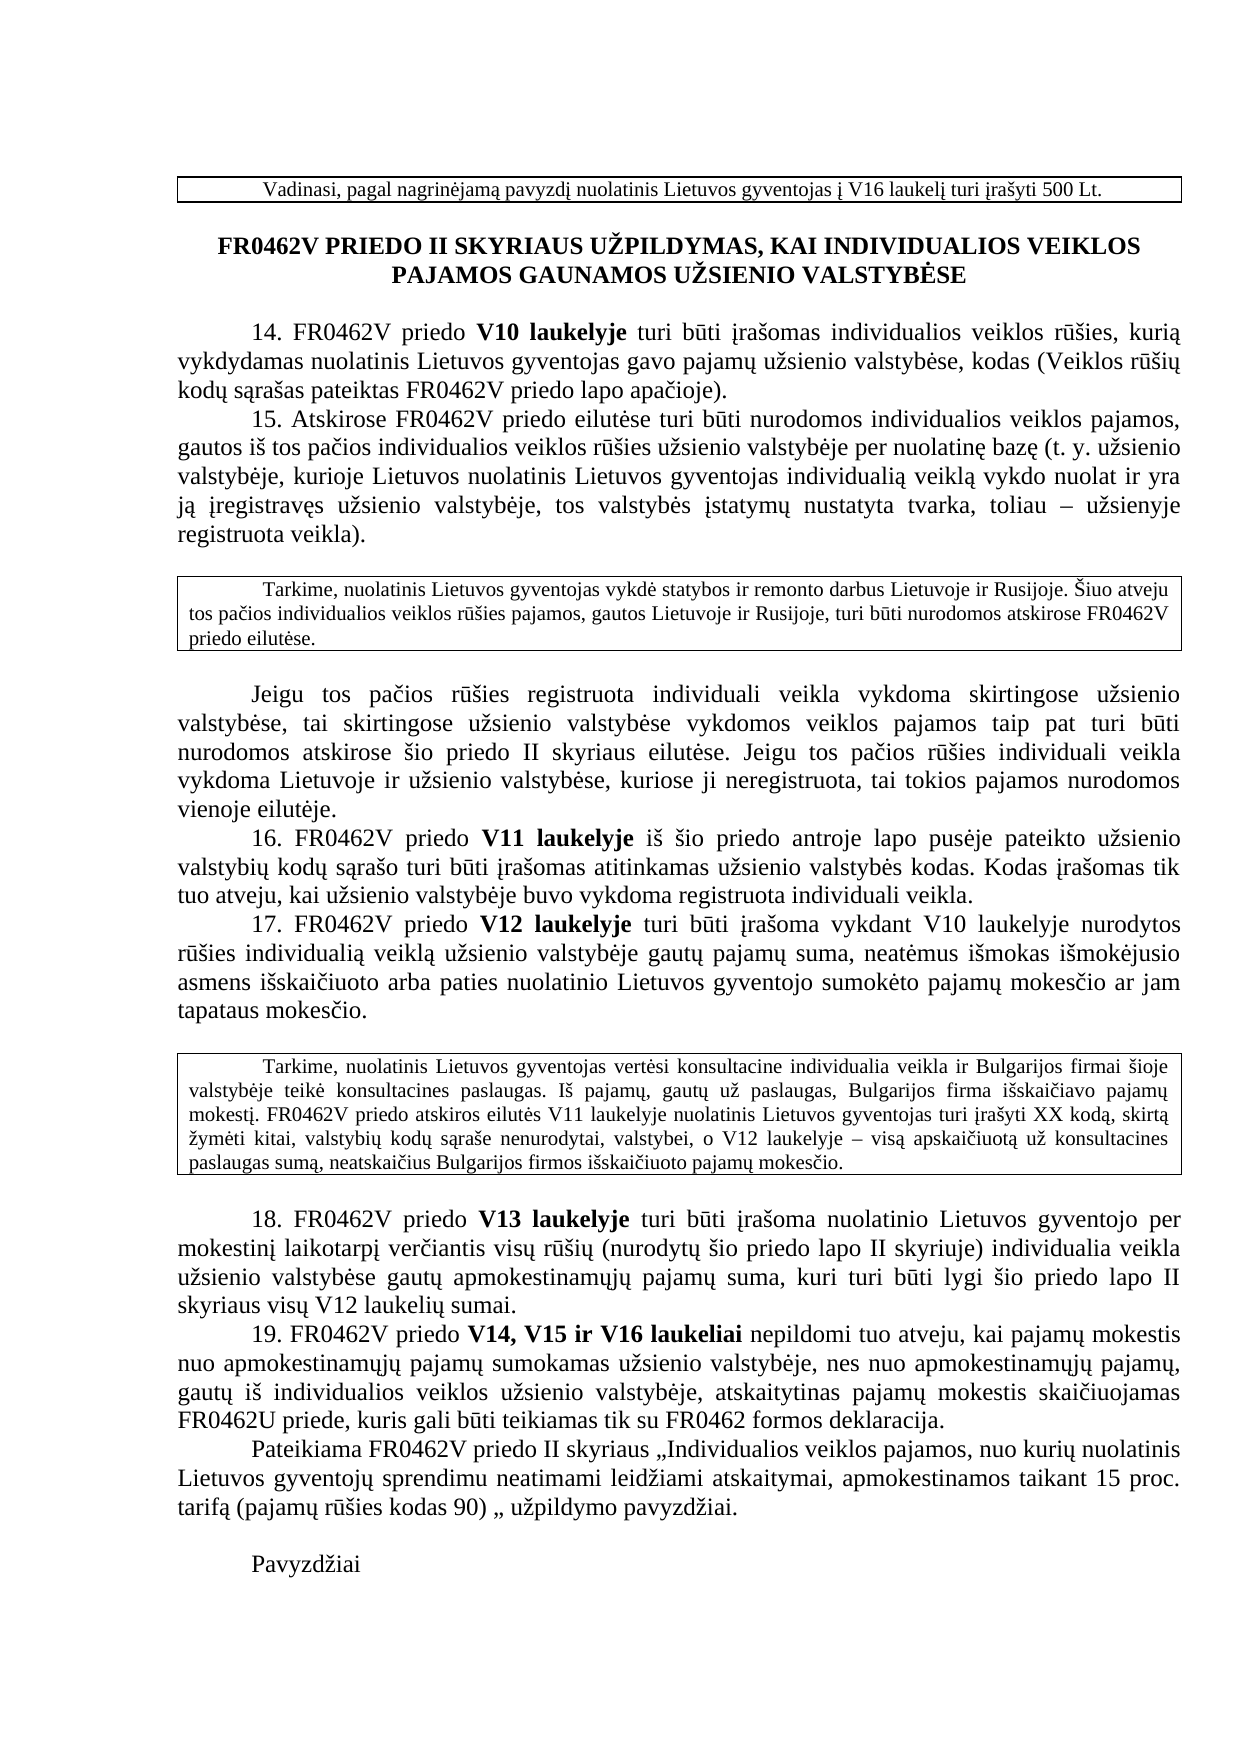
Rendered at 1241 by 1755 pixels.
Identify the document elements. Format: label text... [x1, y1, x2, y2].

text Jeigu tos pačios rūšies registruota individuali veikla vykdoma skirtingose užsienio valstybėse, tai skirtingose užsienio valstybėse vykdomos veiklos pajamos taip pat turi būti nurodomos atskirose šio priedo II skyriaus eilutėse. Jeigu tos pačios rūšies individuali veikla vykdoma Lietuvoje ir užsienio valstybėse, kuriose ji neregistruota, tai tokios pajamos nurodomos vienoje eilutėje. [177, 679, 1181, 823]
text 17. FR0462V priedo V12 laukelyje turi būti įrašoma vykdant V10 laukelyje nurodytos rūšies individualią veiklą užsienio valstybėje gautų pajamų suma, neatėmus išmokas išmokėjusio asmens išskaičiuoto arba paties nuolatinio Lietuvos gyventojo sumokėto pajamų mokesčio ar jam tapataus mokesčio. [177, 909, 1181, 1024]
text Pateikiama FR0462V priedo II skyriaus „Individualios veiklos pajamos, nuo kurių nuolatinis Lietuvos gyventojų sprendimu neatimami leidžiami atskaitymai, apmokestinamos taikant 15 proc. tarifą (pajamų rūšies kodas 90) „ užpildymo pavyzdžiai. [177, 1434, 1181, 1520]
text 16. FR0462V priedo V11 laukelyje iš šio priedo antroje lapo pusėje pateikto užsienio valstybių kodų sąrašo turi būti įrašomas atitinkamas užsienio valstybės kodas. Kodas įrašomas tik tuo atveju, kai užsienio valstybėje buvo vykdoma registruota individuali veikla. [177, 823, 1181, 909]
text 18. FR0462V priedo V13 laukelyje turi būti įrašoma nuolatinio Lietuvos gyventojo per mokestinį laikotarpį verčiantis visų rūšių (nurodytų šio priedo lapo II skyriuje) individualia veikla užsienio valstybėse gautų apmokestinamųjų pajamų suma, kuri turi būti lygi šio priedo lapo II skyriaus visų V12 laukelių sumai. [177, 1204, 1181, 1319]
table_header Vadinasi, pagal nagrinėjamą pavyzdį nuolatinis Lietuvos gyventojas į V16 laukelį turi įrašyti 500 Lt. [178, 178, 1181, 201]
table_header Tarkime, nuolatinis Lietuvos gyventojas vykdė statybos ir remonto darbus Lietuvoje ir Rusijoje. Šiuo atveju tos pačios individualios veiklos rūšies pajamos, gautos Lietuvoje ir Rusijoje, turi būti nurodomos atskirose FR0462V priedo eilutėse. [178, 577, 1181, 649]
text 15. Atskirose FR0462V priedo eilutėse turi būti nurodomos individualios veiklos pajamos, gautos iš tos pačios individualios veiklos rūšies užsienio valstybėje per nuolatinę bazę (t. y. užsienio valstybėje, kurioje Lietuvos nuolatinis Lietuvos gyventojas individualią veiklą vykdo nuolat ir yra ją įregistravęs užsienio valstybėje, tos valstybės įstatymų nustatyta tvarka, toliau – užsienyje registruota veikla). [177, 404, 1181, 547]
table_header Tarkime, nuolatinis Lietuvos gyventojas vertėsi konsultacine individualia veikla ir Bulgarijos firmai šioje valstybėje teikė konsultacines paslaugas. Iš pajamų, gautų už paslaugas, Bulgarijos firma išskaičiavo pajamų mokestį. FR0462V priedo atskiros eilutės V11 laukelyje nuolatinis Lietuvos gyventojas turi įrašyti XX kodą, skirtą žymėti kitai, valstybių kodų sąraše nenurodytai, valstybei, o V12 laukelyje – visą apskaičiuotą už konsultacines paslaugas sumą, neatskaičius Bulgarijos firmos išskaičiuoto pajamų mokesčio. [178, 1054, 1181, 1174]
text 14. FR0462V priedo V10 laukelyje turi būti įrašomas individualios veiklos rūšies, kurią vykdydamas nuolatinis Lietuvos gyventojas gavo pajamų užsienio valstybėse, kodas (Veiklos rūšių kodų sąrašas pateiktas FR0462V priedo lapo apačioje). [177, 317, 1181, 404]
text 19. FR0462V priedo V14, V15 ir V16 laukeliai nepildomi tuo atveju, kai pajamų mokestis nuo apmokestinamųjų pajamų sumokamas užsienio valstybėje, nes nuo apmokestinamųjų pajamų, gautų iš individualios veiklos užsienio valstybėje, atskaitytinas pajamų mokestis skaičiuojamas FR0462U priede, kuris gali būti teikiamas tik su FR0462 formos deklaracija. [177, 1319, 1181, 1434]
text Pavyzdžiai [177, 1549, 1181, 1578]
text FR0462V PRIEDO II SKYRIAUS UŽPILDYMAS, KAI INDIVIDUALIOS VEIKLOS PAJAMOS GAUNAMOS UŽSIENIO VALSTYBĖSE [177, 231, 1181, 289]
